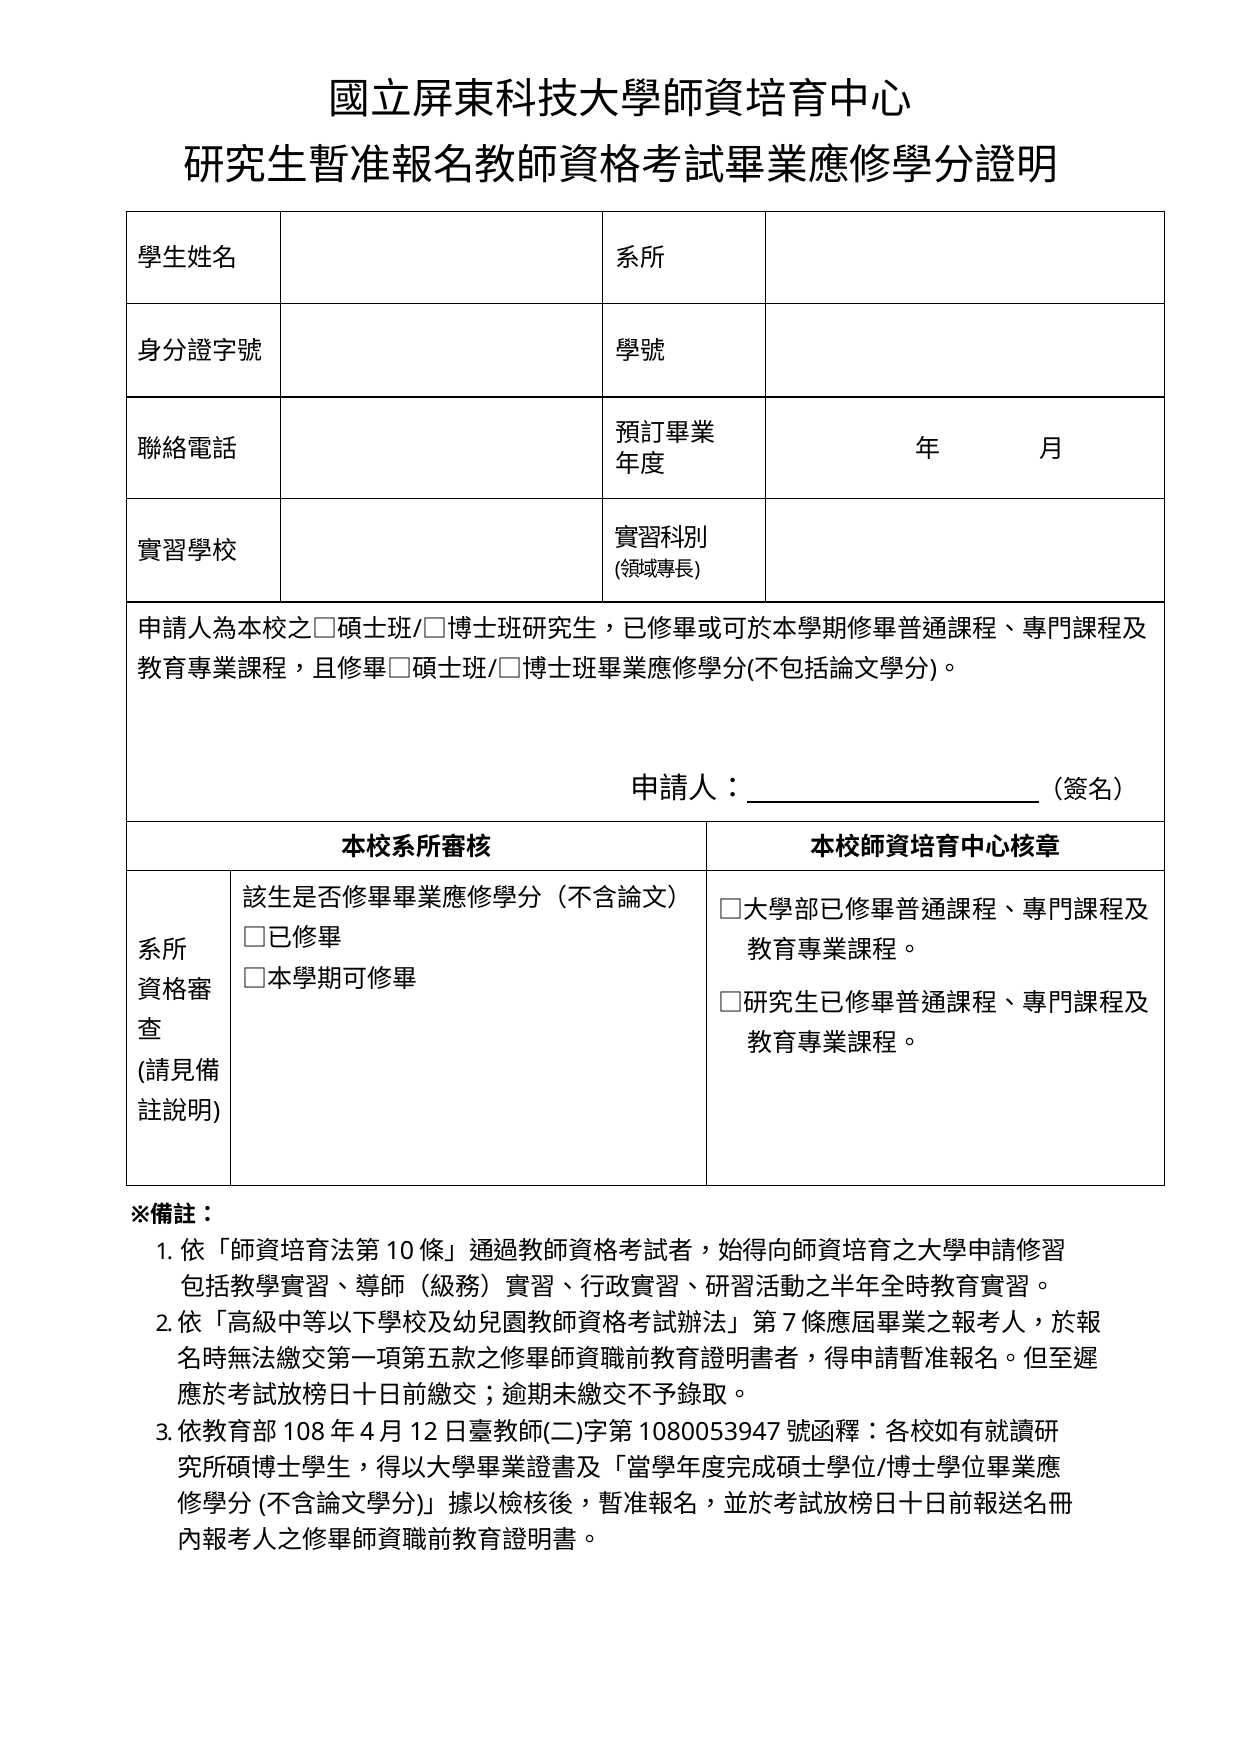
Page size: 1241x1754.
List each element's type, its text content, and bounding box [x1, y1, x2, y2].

table_cell [766, 304, 1164, 396]
table_header [281, 212, 602, 303]
table_cell 年 月 [766, 398, 1164, 498]
text ※備註： [130, 1198, 1188, 1229]
table_cell 實習學校 [127, 499, 280, 601]
table_cell 預訂畢業年度 [603, 398, 765, 498]
table_cell [281, 304, 602, 396]
text 研究生暫准報名教師資格考試畢業應修學分證明 [181, 135, 1060, 192]
table_cell 學號 [603, 304, 765, 396]
list 依「師資培育法第10條」通過教師資格考試者，始得向師資培育之大學申請修習包括教學實習、導師（級務）實習、行政實習、研習活動之半年全時教育實習。 [155, 1233, 1081, 1303]
table_cell [281, 398, 602, 498]
table_cell □大學部已修畢普通課程、專門課程及教育專業課程。 □研究生已修畢普通課程、專門課程及教育專業課程。 [707, 871, 1164, 1185]
table_cell 身分證字號 [127, 304, 280, 396]
table_cell 本校系所審核 [127, 822, 706, 870]
table_cell 該生是否修畢畢業應修學分（不含論文） □已修畢 □本學期可修畢 [231, 871, 706, 1185]
list 依「高級中等以下學校及幼兒園教師資格考試辦法」第7條應屆畢業之報考人，於報名時無法繳交第一項第五款之修畢師資職前教育證明書者，得申請暫准報名。但至遲應於考試放榜日十日前繳交；逾期未繳交不予錄取。 [155, 1305, 1102, 1411]
table_cell [766, 499, 1164, 601]
table_header 系所 [603, 212, 765, 303]
table_header [766, 212, 1164, 303]
table_cell 申請人為本校之□碩士班/□博士班研究生，已修畢或可於本學期修畢普通課程、專門課程及教育專業課程，且修畢□碩士班/□博士班畢業應修學分(不包括論文學分)。 申請人： （簽名） [127, 603, 1164, 821]
subtitle 國立屏東科技大學師資培育中心 [181, 67, 1060, 125]
list 依教育部108年4月12日臺教師(二)字第1080053947號函釋：各校如有就讀研究所碩博士學生，得以大學畢業證書及「當學年度完成碩士學位/博士學位畢業應修學分 (不含論文學分)」據以檢核後，暫准報名，並於考試放榜日十日前報送名冊內報考人之修畢師資職前教育證明書。 [155, 1413, 1081, 1556]
table_cell [281, 499, 602, 601]
table_cell 系所 資格審查 (請見備註說明) [127, 871, 230, 1185]
table_cell 實習科別 (領域專長) [603, 499, 765, 601]
table_cell 聯絡電話 [127, 398, 280, 498]
table_header 學生姓名 [127, 212, 280, 303]
table_cell 本校師資培育中心核章 [707, 822, 1164, 870]
